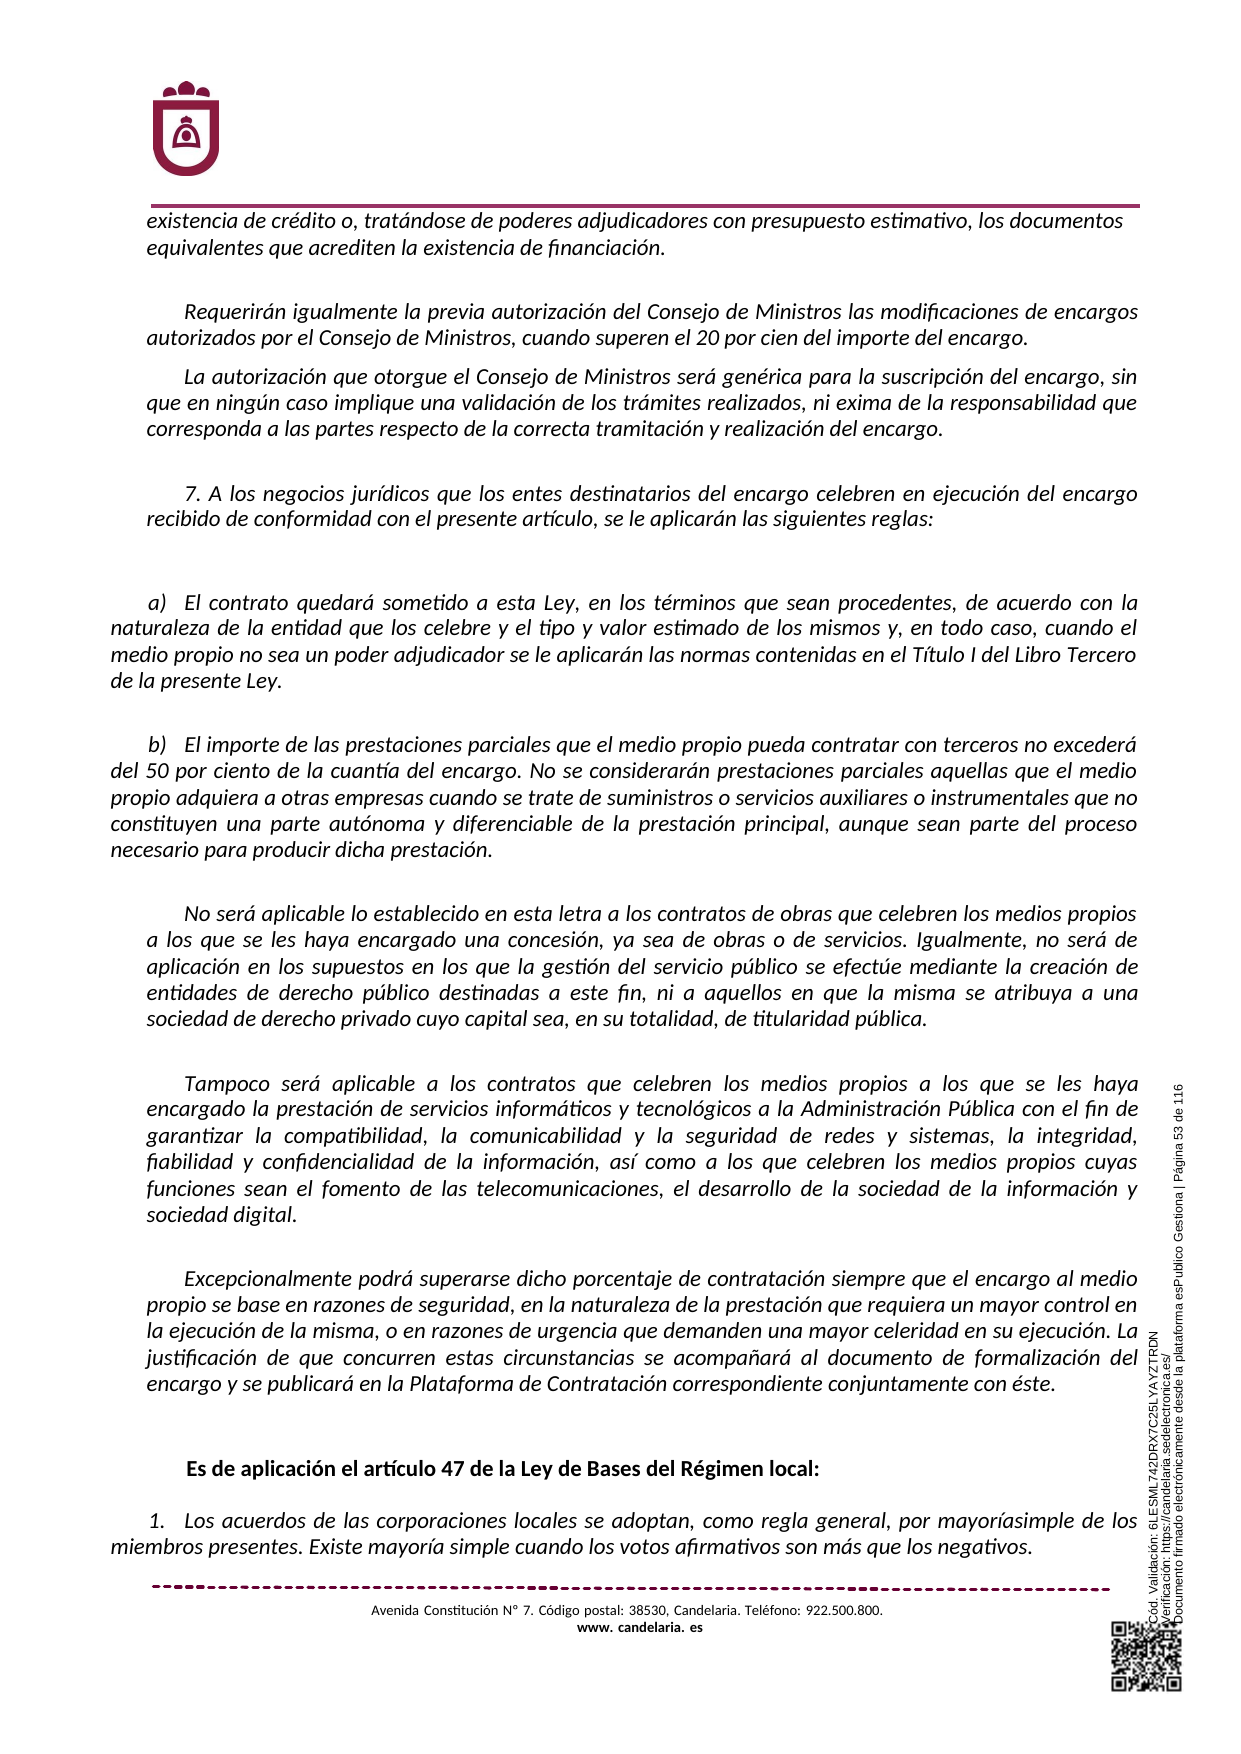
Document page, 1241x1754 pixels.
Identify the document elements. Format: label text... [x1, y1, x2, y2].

list El contrato quedará sometido a esta Ley, en los términos que sean procedentes, de acuerdo con la naturaleza de la entidad que los celebre y el tipo y valor estimado de los mismos y, en todo caso, cuando el medio propio no sea un poder adjudicador se le aplicarán las normas contenidas en el Título I del Libro Tercero de la presente Ley. [110, 589, 1142, 694]
text Excepcionalmente podrá superarse dicho porcentaje de contratación siempre que el encargo al medio propio se base en razones de seguridad, en la naturaleza de la prestación que requiera un mayor control en la ejecución de la misma, o en razones de urgencia que demanden una mayor celeridad en su ejecución. La justificación de que concurren estas circunstancias se acompañará al documento de formalización del encargo y se publicará en la Plataforma de Contratación correspondiente conjuntamente con éste. [146, 1265, 1142, 1397]
list El importe de las prestaciones parciales que el medio propio pueda contratar con terceros no excederá del 50 por ciento de la cuantía del encargo. No se considerarán prestaciones parciales aquellas que el medio propio adquiera a otras empresas cuando se trate de suministros o servicios auxiliares o instrumentales que no constituyen una parte autónoma y diferenciable de la prestación principal, aunque sean parte del proceso necesario para producir dicha prestación. [110, 732, 1142, 863]
text existencia de crédito o, tratándose de poderes adjudicadores con presupuesto estimativo, los documentos equivalentes que acrediten la existencia de financiación. [146, 103, 1142, 261]
text Tampoco será aplicable a los contratos que celebren los medios propios a los que se les haya encargado la prestación de servicios informáticos y tecnológicos a la Administración Pública con el fin de garantizar la compatibilidad, la comunicabilidad y la seguridad de redes y sistemas, la integridad, fiabilidad y confidencialidad de la información, así como a los que celebren los medios propios cuyas funciones sean el fomento de las telecomunicaciones, el desarrollo de la sociedad de la información y sociedad digital. [146, 1070, 1142, 1228]
text La autorización que otorgue el Consejo de Ministros será genérica para la suscripción del encargo, sin que en ningún caso implique una validación de los trámites realizados, ni exima de la responsabilidad que corresponda a las partes respecto de la correcta tramitación y realización del encargo. [146, 363, 1142, 442]
text Es de aplicación el artículo 47 de la Ley de Bases del Régimen local: [186, 1455, 1145, 1482]
list Los acuerdos de las corporaciones locales se adoptan, como regla general, por mayoríasimple de los miembros presentes. Existe mayoría simple cuando los votos afirmativos son más que los negativos. [110, 1507, 1142, 1560]
text Requerirán igualmente la previa autorización del Consejo de Ministros las modificaciones de encargos autorizados por el Consejo de Ministros, cuando superen el 20 por cien del importe del encargo. [146, 299, 1142, 351]
text No será aplicable lo establecido en esta letra a los contratos de obras que celebren los medios propios a los que se les haya encargado una concesión, ya sea de obras o de servicios. Igualmente, no será de aplicación en los supuestos en los que la gestión del servicio público se efectúe mediante la creación de entidades de derecho público destinadas a este fin, ni a aquellos en que la misma se atribuya a una sociedad de derecho privado cuyo capital sea, en su totalidad, de titularidad pública. [146, 901, 1142, 1033]
text 7. A los negocios jurídicos que los entes destinatarios del encargo celebren en ejecución del encargo recibido de conformidad con el presente artículo, se le aplicarán las siguientes reglas: [146, 480, 1142, 533]
